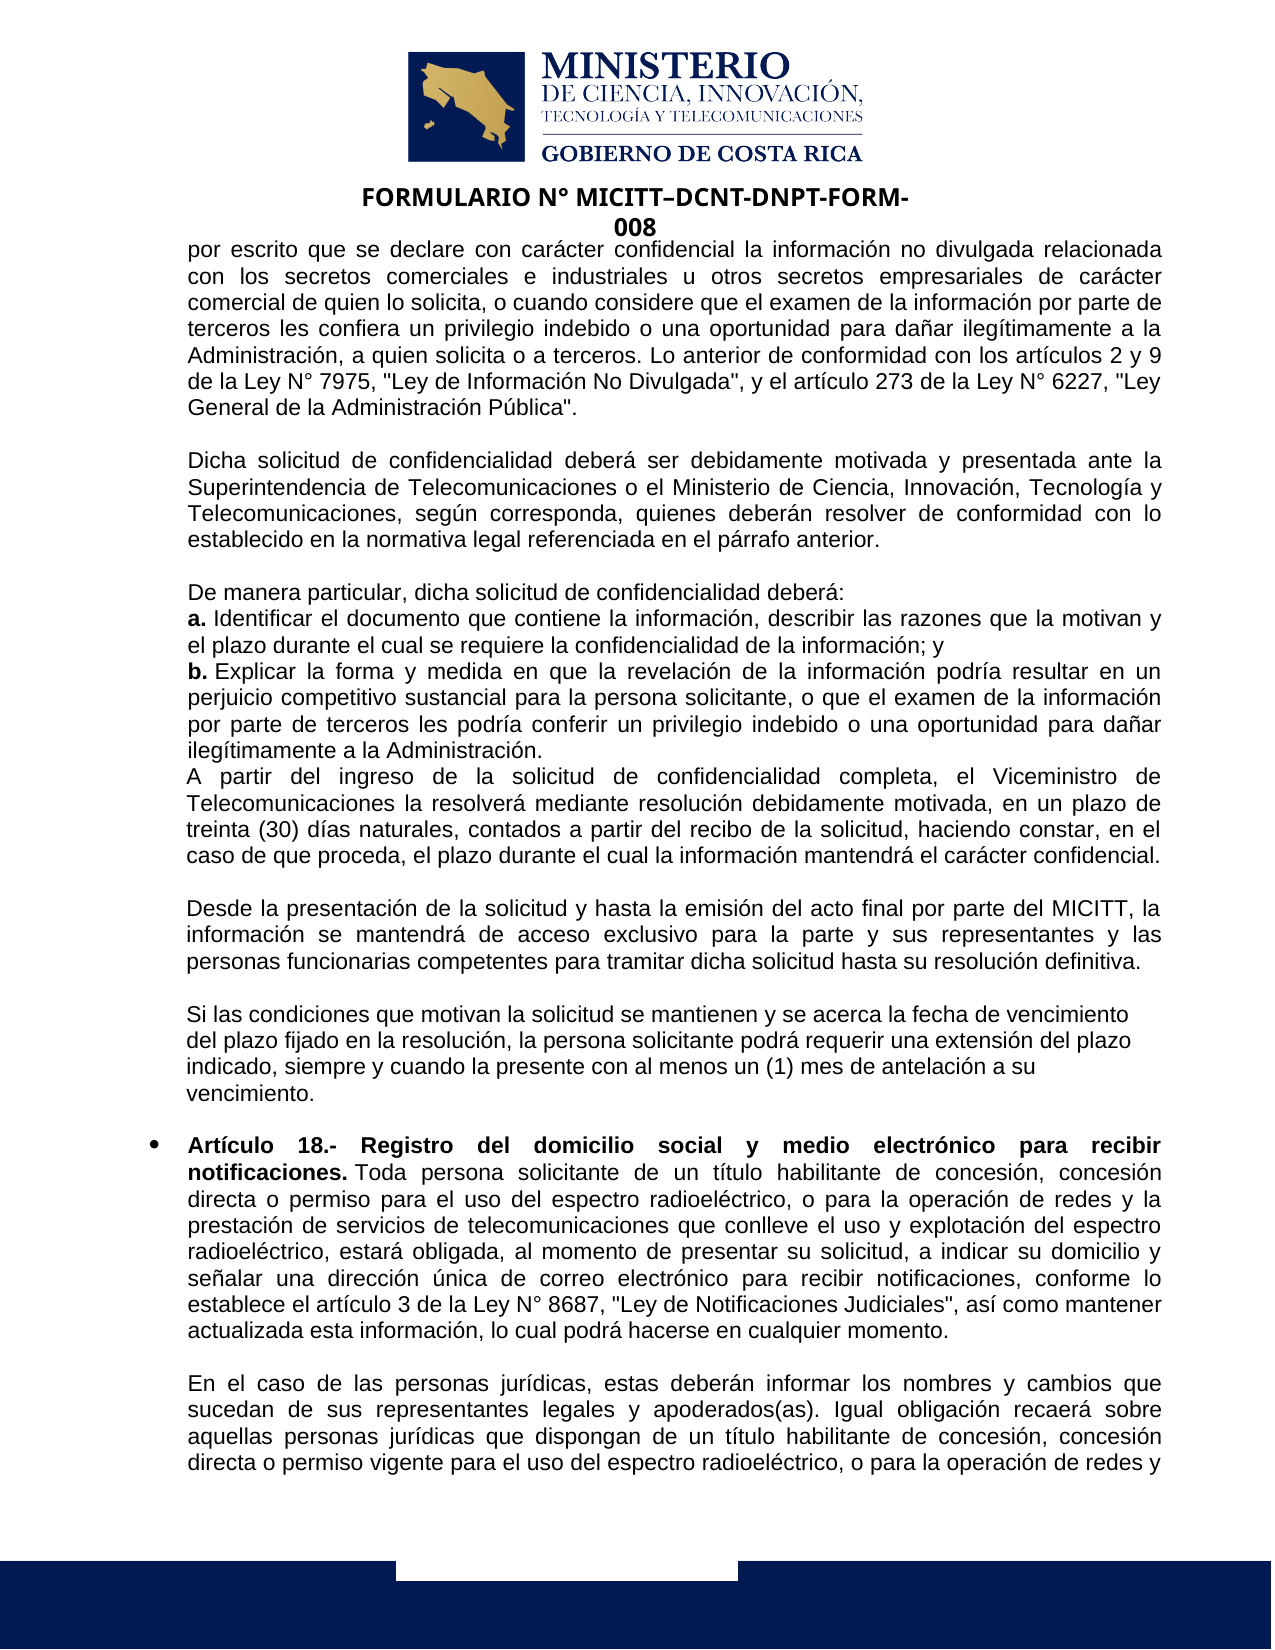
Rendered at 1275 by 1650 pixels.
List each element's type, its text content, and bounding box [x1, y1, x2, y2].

list por escrito que se declare con carácter confidencial la información no divulgada relacionada con los secretos comerciales e industriales u otros secretos empresariales de carácter comercial de quien lo solicita, o cuando considere que el examen de la información por parte de terceros les confiera un privilegio indebido o una oportunidad para dañar ilegítimamente a la Administración, a quien solicita o a terceros. Lo anterior de conformidad con los artículos 2 y 9 de la Ley N° 7975, "Ley de Información No Divulgada", y el artículo 273 de la Ley N° 6227, "Ley General de la Administración Pública". [150, 236, 1162, 421]
text Si las condiciones que motivan la solicitud se mantienen y se acerca la fecha de vencimiento del plazo fijado en la resolución, la persona solicitante podrá requerir una extensión del plazo indicado, siempre y cuando la presente con al menos un (1) mes de antelación a su vencimiento. [186, 974, 1162, 1106]
text Dicha solicitud de confidencialidad deberá ser debidamente motivada y presentada ante la Superintendencia de Telecomunicaciones o el Ministerio de Ciencia, Innovación, Tecnología y Telecomunicaciones, según corresponda, quienes deberán resolver de conformidad con lo establecido en la normativa legal referenciada en el párrafo anterior. [187, 447, 1162, 552]
text a. Identificar el documento que contiene la información, describir las razones que la motivan y el plazo durante el cual se requiere la confidencialidad de la información; y [187, 605, 1162, 658]
text De manera particular, dicha solicitud de confidencialidad deberá: [187, 579, 1162, 605]
text A partir del ingreso de la solicitud de confidencialidad completa, el Viceministro de Telecomunicaciones la resolverá mediante resolución debidamente motivada, en un plazo de treinta (30) días naturales, contados a partir del recibo de la solicitud, haciendo constar, en el caso de que proceda, el plazo durante el cual la información mantendrá el carácter confidencial. [186, 763, 1162, 869]
text En el caso de las personas jurídicas, estas deberán informar los nombres y cambios que sucedan de sus representantes legales y apoderados(as). Igual obligación recaerá sobre aquellas personas jurídicas que dispongan de un título habilitante de concesión, concesión directa o permiso vigente para el uso del espectro radioeléctrico, o para la operación de redes y [187, 1370, 1162, 1475]
text b. Explicar la forma y medida en que la revelación de la información podría resultar en un perjuicio competitivo sustancial para la persona solicitante, o que el examen de la información por parte de terceros les podría conferir un privilegio indebido o una oportunidad para dañar ilegítimamente a la Administración. [187, 658, 1162, 763]
list Artículo 18.- Registro del domicilio social y medio electrónico para recibir notificaciones. Toda persona solicitante de un título habilitante de concesión, concesión directa o permiso para el uso del espectro radioeléctrico, o para la operación de redes y la prestación de servicios de telecomunicaciones que conlleve el uso y explotación del espectro radioeléctrico, estará obligada, al momento de presentar su solicitud, a indicar su domicilio y señalar una dirección única de correo electrónico para recibir notificaciones, conforme lo establece el artículo 3 de la Ley N° 8687, "Ley de Notificaciones Judiciales", así como mantener actualizada esta información, lo cual podrá hacerse en cualquier momento. [150, 1132, 1162, 1344]
text Desde la presentación de la solicitud y hasta la emisión del acto final por parte del MICITT, la información se mantendrá de acceso exclusivo para la parte y sus representantes y las personas funcionarias competentes para tramitar dicha solicitud hasta su resolución definitiva. [186, 895, 1162, 974]
